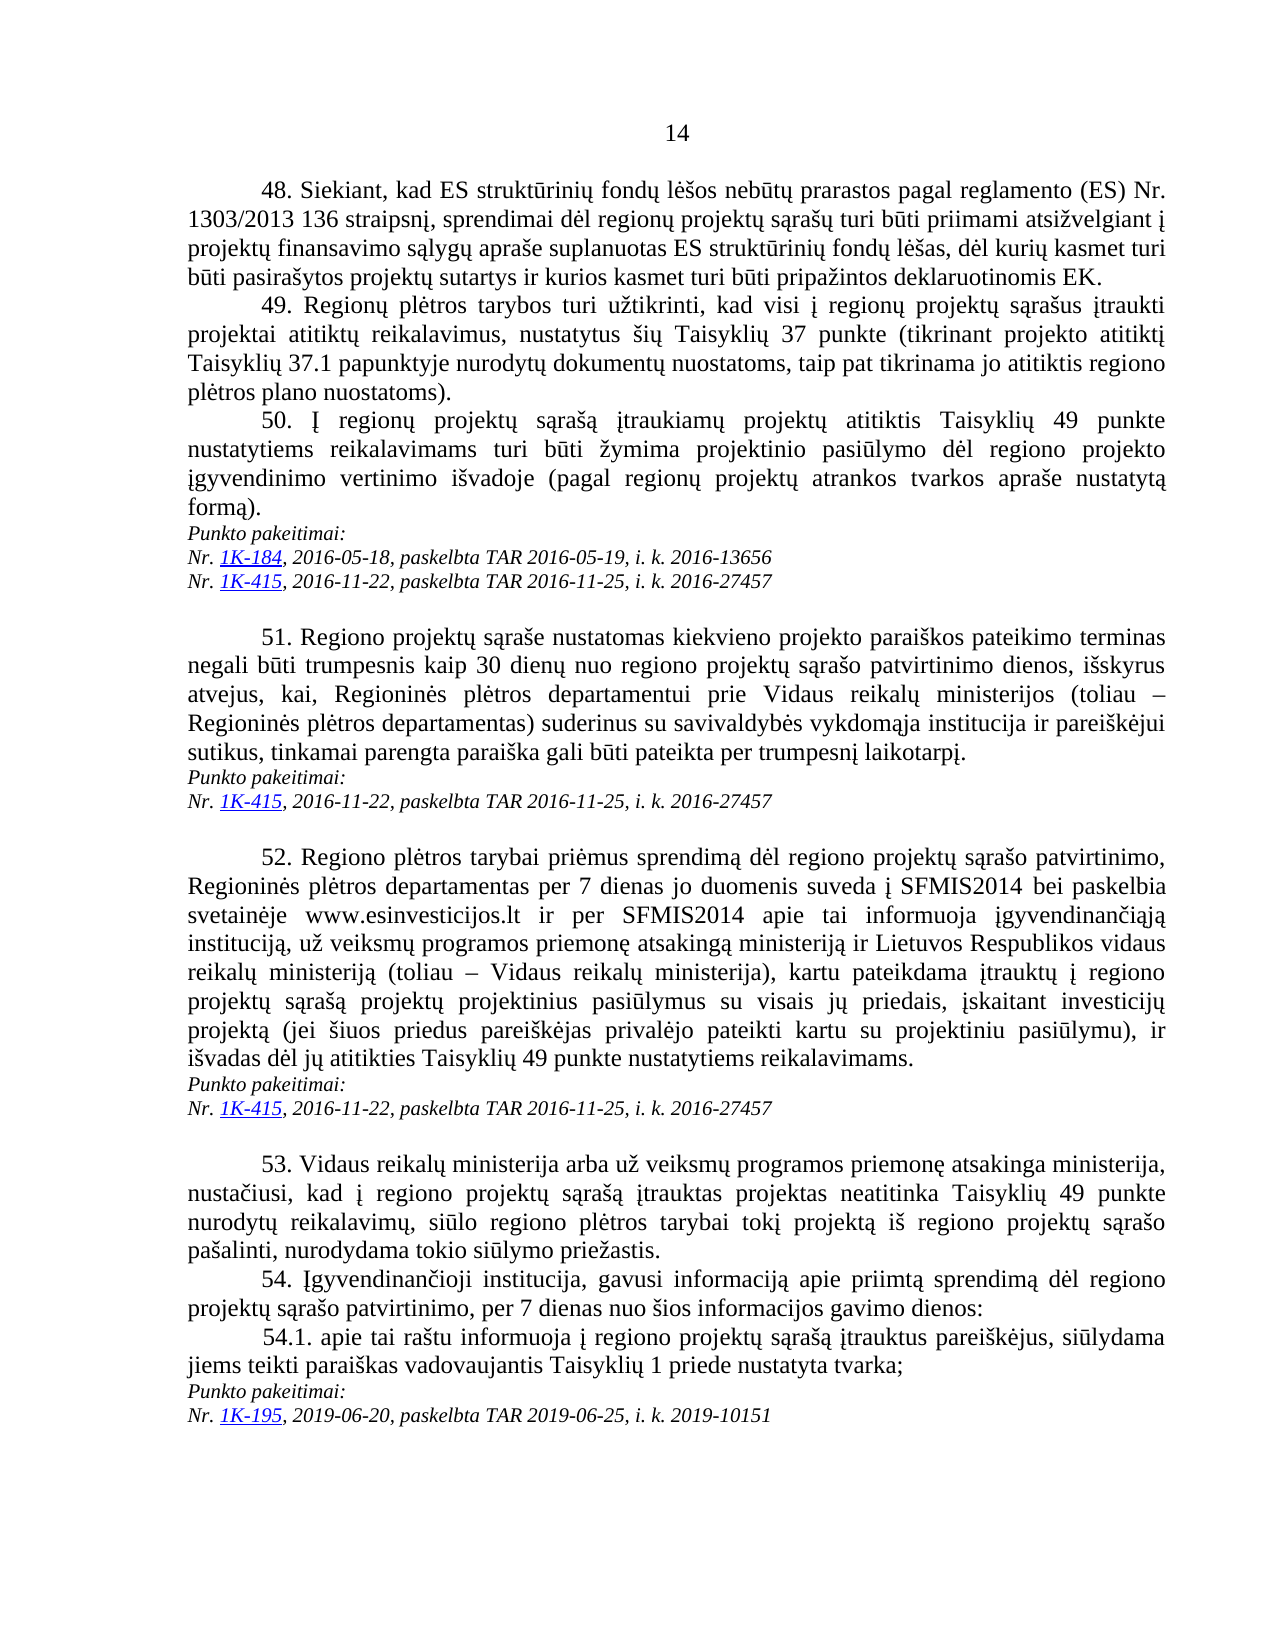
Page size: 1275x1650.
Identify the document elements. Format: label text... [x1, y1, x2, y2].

text 50. Į regionų projektų sąrašą įtraukiamų projektų atitiktis Taisyklių 49 punkte nustatytiems reikalavimams turi būti žymima projektinio pasiūlymo dėl regiono projekto įgyvendinimo vertinimo išvadoje (pagal regionų projektų atrankos tvarkos apraše nustatytą formą). [187, 406, 1167, 521]
text Nr. 1K-195, 2019-06-20, paskelbta TAR 2019-06-25, i. k. 2019-10151 [187, 1403, 1167, 1427]
text Punkto pakeitimai: [187, 1072, 1167, 1096]
text 54. Įgyvendinančioji institucija, gavusi informaciją apie priimtą sprendimą dėl regiono projektų sąrašo patvirtinimo, per 7 dienas nuo šios informacijos gavimo dienos: [187, 1264, 1167, 1322]
text Nr. 1K-415, 2016-11-22, paskelbta TAR 2016-11-25, i. k. 2016-27457 [187, 789, 1167, 813]
text Nr. 1K-415, 2016-11-22, paskelbta TAR 2016-11-25, i. k. 2016-27457 [187, 569, 1167, 593]
text Punkto pakeitimai: [187, 1379, 1167, 1403]
text 49. Regionų plėtros tarybos turi užtikrinti, kad visi į regionų projektų sąrašus įtraukti projektai atitiktų reikalavimus, nustatytus šių Taisyklių 37 punkte (tikrinant projekto atitiktį Taisyklių 37.1 papunktyje nurodytų dokumentų nuostatoms, taip pat tikrinama jo atitiktis regiono plėtros plano nuostatoms). [187, 291, 1167, 406]
text Nr. 1K-415, 2016-11-22, paskelbta TAR 2016-11-25, i. k. 2016-27457 [187, 1096, 1167, 1120]
text Punkto pakeitimai: [187, 521, 1167, 545]
text 52. Regiono plėtros tarybai priėmus sprendimą dėl regiono projektų sąrašo patvirtinimo, Regioninės plėtros departamentas per 7 dienas jo duomenis suveda į SFMIS2014 bei paskelbia svetainėje www.esinvesticijos.lt ir per SFMIS2014 apie tai informuoja įgyvendinančiąją instituciją, už veiksmų programos priemonę atsakingą ministeriją ir Lietuvos Respublikos vidaus reikalų ministeriją (toliau – Vidaus reikalų ministerija), kartu pateikdama įtrauktų į regiono projektų sąrašą projektų projektinius pasiūlymus su visais jų priedais, įskaitant investicijų projektą (jei šiuos priedus pareiškėjas privalėjo pateikti kartu su projektiniu pasiūlymu), ir išvadas dėl jų atitikties Taisyklių 49 punkte nustatytiems reikalavimams. [187, 842, 1167, 1072]
text Punkto pakeitimai: [187, 765, 1167, 789]
text 51. Regiono projektų sąraše nustatomas kiekvieno projekto paraiškos pateikimo terminas negali būti trumpesnis kaip 30 dienų nuo regiono projektų sąrašo patvirtinimo dienos, išskyrus atvejus, kai, Regioninės plėtros departamentui prie Vidaus reikalų ministerijos (toliau – Regioninės plėtros departamentas) suderinus su savivaldybės vykdomąja institucija ir pareiškėjui sutikus, tinkamai parengta paraiška gali būti pateikta per trumpesnį laikotarpį. [187, 622, 1167, 765]
text Nr. 1K-184, 2016-05-18, paskelbta TAR 2016-05-19, i. k. 2016-13656 [187, 545, 1167, 569]
text 54.1. apie tai raštu informuoja į regiono projektų sąrašą įtrauktus pareiškėjus, siūlydama jiems teikti paraiškas vadovaujantis Taisyklių 1 priede nustatyta tvarka; [187, 1322, 1167, 1379]
text 48. Siekiant, kad ES struktūrinių fondų lėšos nebūtų prarastos pagal reglamento (ES) Nr. 1303/2013 136 straipsnį, sprendimai dėl regionų projektų sąrašų turi būti priimami atsižvelgiant į projektų finansavimo sąlygų apraše suplanuotas ES struktūrinių fondų lėšas, dėl kurių kasmet turi būti pasirašytos projektų sutartys ir kurios kasmet turi būti pripažintos deklaruotinomis EK. [187, 176, 1167, 291]
text 53. Vidaus reikalų ministerija arba už veiksmų programos priemonę atsakinga ministerija, nustačiusi, kad į regiono projektų sąrašą įtrauktas projektas neatitinka Taisyklių 49 punkte nurodytų reikalavimų, siūlo regiono plėtros tarybai tokį projektą iš regiono projektų sąrašo pašalinti, nurodydama tokio siūlymo priežastis. [187, 1149, 1167, 1264]
